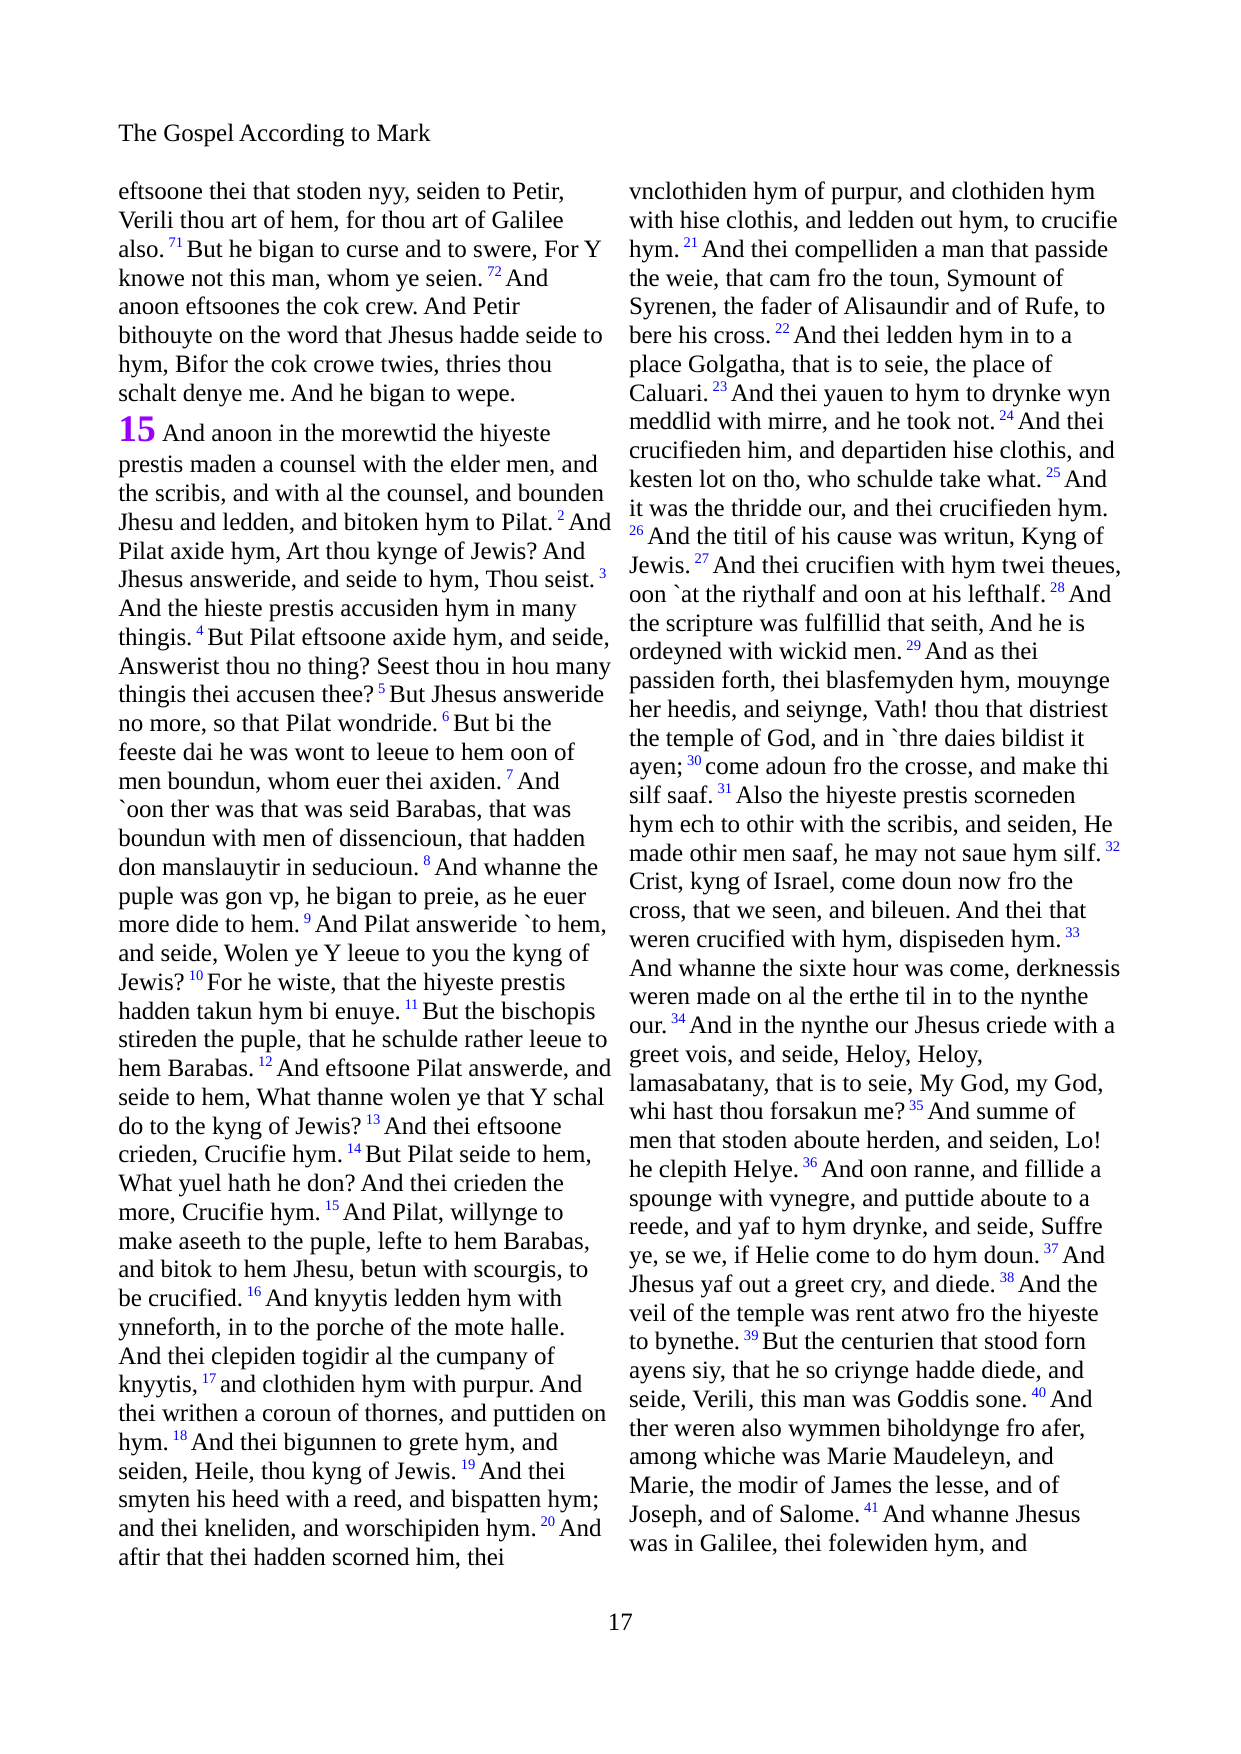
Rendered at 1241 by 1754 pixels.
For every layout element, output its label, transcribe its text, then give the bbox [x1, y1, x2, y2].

text 15 And anoon in the morewtid the hiyeste prestis maden a counsel with the elder men, and the scribis, and with al the counsel, and bounden Jhesu and ledden, and bitoken hym to Pilat. 2 And Pilat axide hym, Art thou kynge of Jewis? And Jhesus answeride, and seide to hym, Thou seist. 3 And the hieste prestis accusiden hym in many thingis. 4 But Pilat eftsoone axide hym, and seide, Answerist thou no thing? Seest thou in hou many thingis thei accusen thee? 5 But Jhesus answeride no more, so that Pilat wondride. 6 But bi the feeste dai he was wont to leeue to hem oon of men boundun, whom euer thei axiden. 7 And `oon ther was that was seid Barabas, that was boundun with men of dissencioun, that hadden don manslauytir in seducioun. 8 And whanne the puple was gon vp, he bigan to preie, as he euer more dide to hem. 9 And Pilat answeride `to hem, and seide, Wolen ye Y leeue to you the kyng of Jewis? 10 For he wiste, that the hiyeste prestis hadden takun hym bi enuye. 11 But the bischopis stireden the puple, that he schulde rather leeue to hem Barabas. 12 And eftsoone Pilat answerde, and seide to hem, What thanne wolen ye that Y schal do to the kyng of Jewis? 13 And thei eftsoone crieden, Crucifie hym. 14 But Pilat seide to hem, What yuel hath he don? And thei crieden the more, Crucifie hym. 15 And Pilat, willynge to make aseeth to the puple, lefte to hem Barabas, and bitok to hem Jhesu, betun with scourgis, to be crucified. 16 And knyytis ledden hym with ynneforth, in to the porche of the mote halle. And thei clepiden togidir al the cumpany of knyytis, 17 and clothiden hym with purpur. And thei writhen a coroun of thornes, and puttiden on hym. 18 And thei bigunnen to grete hym, and seiden, Heile, thou kyng of Jewis. 19 And thei smyten his heed with a reed, and bispatten hym; and thei kneliden, and worschipiden hym. 20 And aftir that thei hadden scorned him, thei [118, 406, 611, 1571]
text vnclothiden hym of purpur, and clothiden hym with hise clothis, and ledden out hym, to crucifie hym. 21 And thei compelliden a man that passide the weie, that cam fro the toun, Symount of Syrenen, the fader of Alisaundir and of Rufe, to bere his cross. 22 And thei ledden hym in to a place Golgatha, that is to seie, the place of Caluari. 23 And thei yauen to hym to drynke wyn meddlid with mirre, and he took not. 24 And thei crucifieden him, and departiden hise clothis, and kesten lot on tho, who schulde take what. 25 And it was the thridde our, and thei crucifieden hym. 26 And the titil of his cause was writun, Kyng of Jewis. 27 And thei crucifien with hym twei theues, oon `at the riythalf and oon at his lefthalf. 28 And the scripture was fulfillid that seith, And he is ordeyned with wickid men. 29 And as thei passiden forth, thei blasfemyden hym, mouynge her heedis, and seiynge, Vath! thou that distriest the temple of God, and in `thre daies bildist it ayen; 30 come adoun fro the crosse, and make thi silf saaf. 31 Also the hiyeste prestis scorneden hym ech to othir with the scribis, and seiden, He made othir men saaf, he may not saue hym silf. 32 Crist, kyng of Israel, come doun now fro the cross, that we seen, and bileuen. And thei that weren crucified with hym, dispiseden hym. 33 And whanne the sixte hour was come, derknessis weren made on al the erthe til in to the nynthe our. 34 And in the nynthe our Jhesus criede with a greet vois, and seide, Heloy, Heloy, lamasabatany, that is to seie, My God, my God, whi hast thou forsakun me? 35 And summe of men that stoden aboute herden, and seiden, Lo! he clepith Helye. 36 And oon ranne, and fillide a spounge with vynegre, and puttide aboute to a reede, and yaf to hym drynke, and seide, Suffre ye, se we, if Helie come to do hym doun. 37 And Jhesus yaf out a greet cry, and diede. 38 And the veil of the temple was rent atwo fro the hiyeste to bynethe. 39 But the centurien that stood forn ayens siy, that he so criynge hadde diede, and seide, Verili, this man was Goddis sone. 40 And ther weren also wymmen biholdynge fro afer, among whiche was Marie Maudeleyn, and Marie, the modir of James the lesse, and of Joseph, and of Salome. 41 And whanne Jhesus was in Galilee, thei folewiden hym, and [629, 176, 1122, 1556]
text eftsoone thei that stoden nyy, seiden to Petir, Verili thou art of hem, for thou art of Galilee also. 71 But he bigan to curse and to swere, For Y knowe not this man, whom ye seien. 72 And anoon eftsoones the cok crew. And Petir bithouyte on the word that Jhesus hadde seide to hym, Bifor the cok crowe twies, thries thou schalt denye me. And he bigan to wepe. [118, 176, 611, 406]
